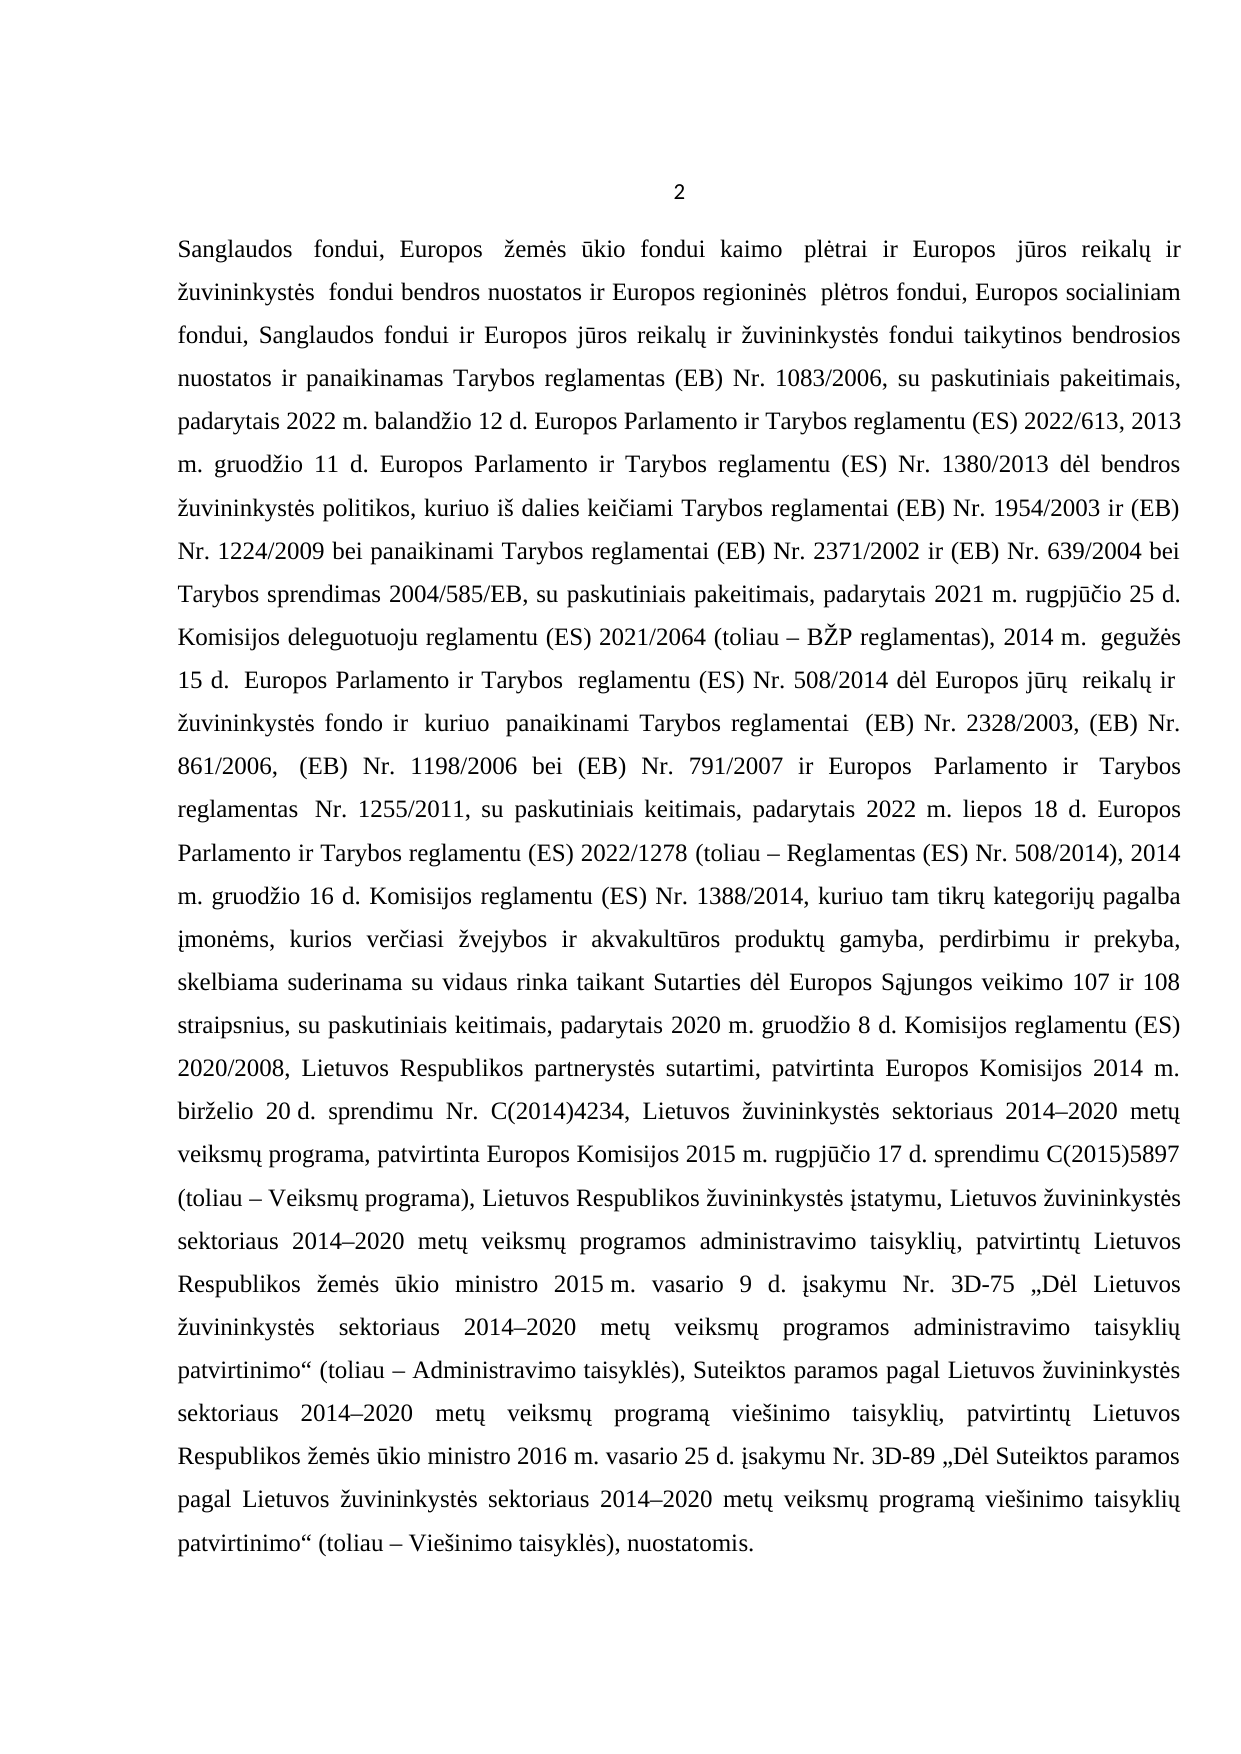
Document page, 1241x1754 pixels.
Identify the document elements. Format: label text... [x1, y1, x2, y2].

text Sanglaudos fondui, Europos žemės ūkio fondui kaimo plėtrai ir Europos jūros reikalų ir žuvininkystės fondui bendros nuostatos ir Europos regioninės plėtros fondui, Europos socialiniam fondui, Sanglaudos fondui ir Europos jūros reikalų ir žuvininkystės fondui taikytinos bendrosios nuostatos ir panaikinamas Tarybos reglamentas (EB) Nr. 1083/2006, su paskutiniais pakeitimais, padarytais 2022 m. balandžio 12 d. Europos Parlamento ir Tarybos reglamentu (ES) 2022/613, 2013 m. gruodžio 11 d. Europos Parlamento ir Tarybos reglamentu (ES) Nr. 1380/2013 dėl bendros žuvininkystės politikos, kuriuo iš dalies keičiami Tarybos reglamentai (EB) Nr. 1954/2003 ir (EB) Nr. 1224/2009 bei panaikinami Tarybos reglamentai (EB) Nr. 2371/2002 ir (EB) Nr. 639/2004 bei Tarybos sprendimas 2004/585/EB, su paskutiniais pakeitimais, padarytais 2021 m. rugpjūčio 25 d. Komisijos deleguotuoju reglamentu (ES) 2021/2064 (toliau – BŽP reglamentas), 2014 m. gegužės 15 d. Europos Parlamento ir Tarybos reglamentu (ES) Nr. 508/2014 dėl Europos jūrų reikalų ir žuvininkystės fondo ir kuriuo panaikinami Tarybos reglamentai (EB) Nr. 2328/2003, (EB) Nr. 861/2006, (EB) Nr. 1198/2006 bei (EB) Nr. 791/2007 ir Europos Parlamento ir Tarybos reglamentas Nr. 1255/2011, su paskutiniais keitimais, padarytais 2022 m. liepos 18 d. Europos Parlamento ir Tarybos reglamentu (ES) 2022/1278 (toliau – Reglamentas (ES) Nr. 508/2014), 2014 m. gruodžio 16 d. Komisijos reglamentu (ES) Nr. 1388/2014, kuriuo tam tikrų kategorijų pagalba įmonėms, kurios verčiasi žvejybos ir akvakultūros produktų gamyba, perdirbimu ir prekyba, skelbiama suderinama su vidaus rinka taikant Sutarties dėl Europos Sąjungos veikimo 107 ir 108 straipsnius, su paskutiniais keitimais, padarytais 2020 m. gruodžio 8 d. Komisijos reglamentu (ES) 2020/2008, Lietuvos Respublikos partnerystės sutartimi, patvirtinta Europos Komisijos 2014 m. birželio 20 d. sprendimu Nr. C(2014)4234, Lietuvos žuvininkystės sektoriaus 2014–2020 metų veiksmų programa, patvirtinta Europos Komisijos 2015 m. rugpjūčio 17 d. sprendimu C(2015)5897 (toliau – Veiksmų programa), Lietuvos Respublikos žuvininkystės įstatymu, Lietuvos žuvininkystės sektoriaus 2014–2020 metų veiksmų programos administravimo taisyklių, patvirtintų Lietuvos Respublikos žemės ūkio ministro 2015 m. vasario 9 d. įsakymu Nr. 3D-75 „Dėl Lietuvos žuvininkystės sektoriaus 2014–2020 metų veiksmų programos administravimo taisyklių patvirtinimo“ (toliau – Administravimo taisyklės), Suteiktos paramos pagal Lietuvos žuvininkystės sektoriaus 2014–2020 metų veiksmų programą viešinimo taisyklių, patvirtintų Lietuvos Respublikos žemės ūkio ministro 2016 m. vasario 25 d. įsakymu Nr. 3D-89 „Dėl Suteiktos paramos pagal Lietuvos žuvininkystės sektoriaus 2014–2020 metų veiksmų programą viešinimo taisyklių patvirtinimo“ (toliau – Viešinimo taisyklės), nuostatomis. [177, 234, 1181, 1556]
